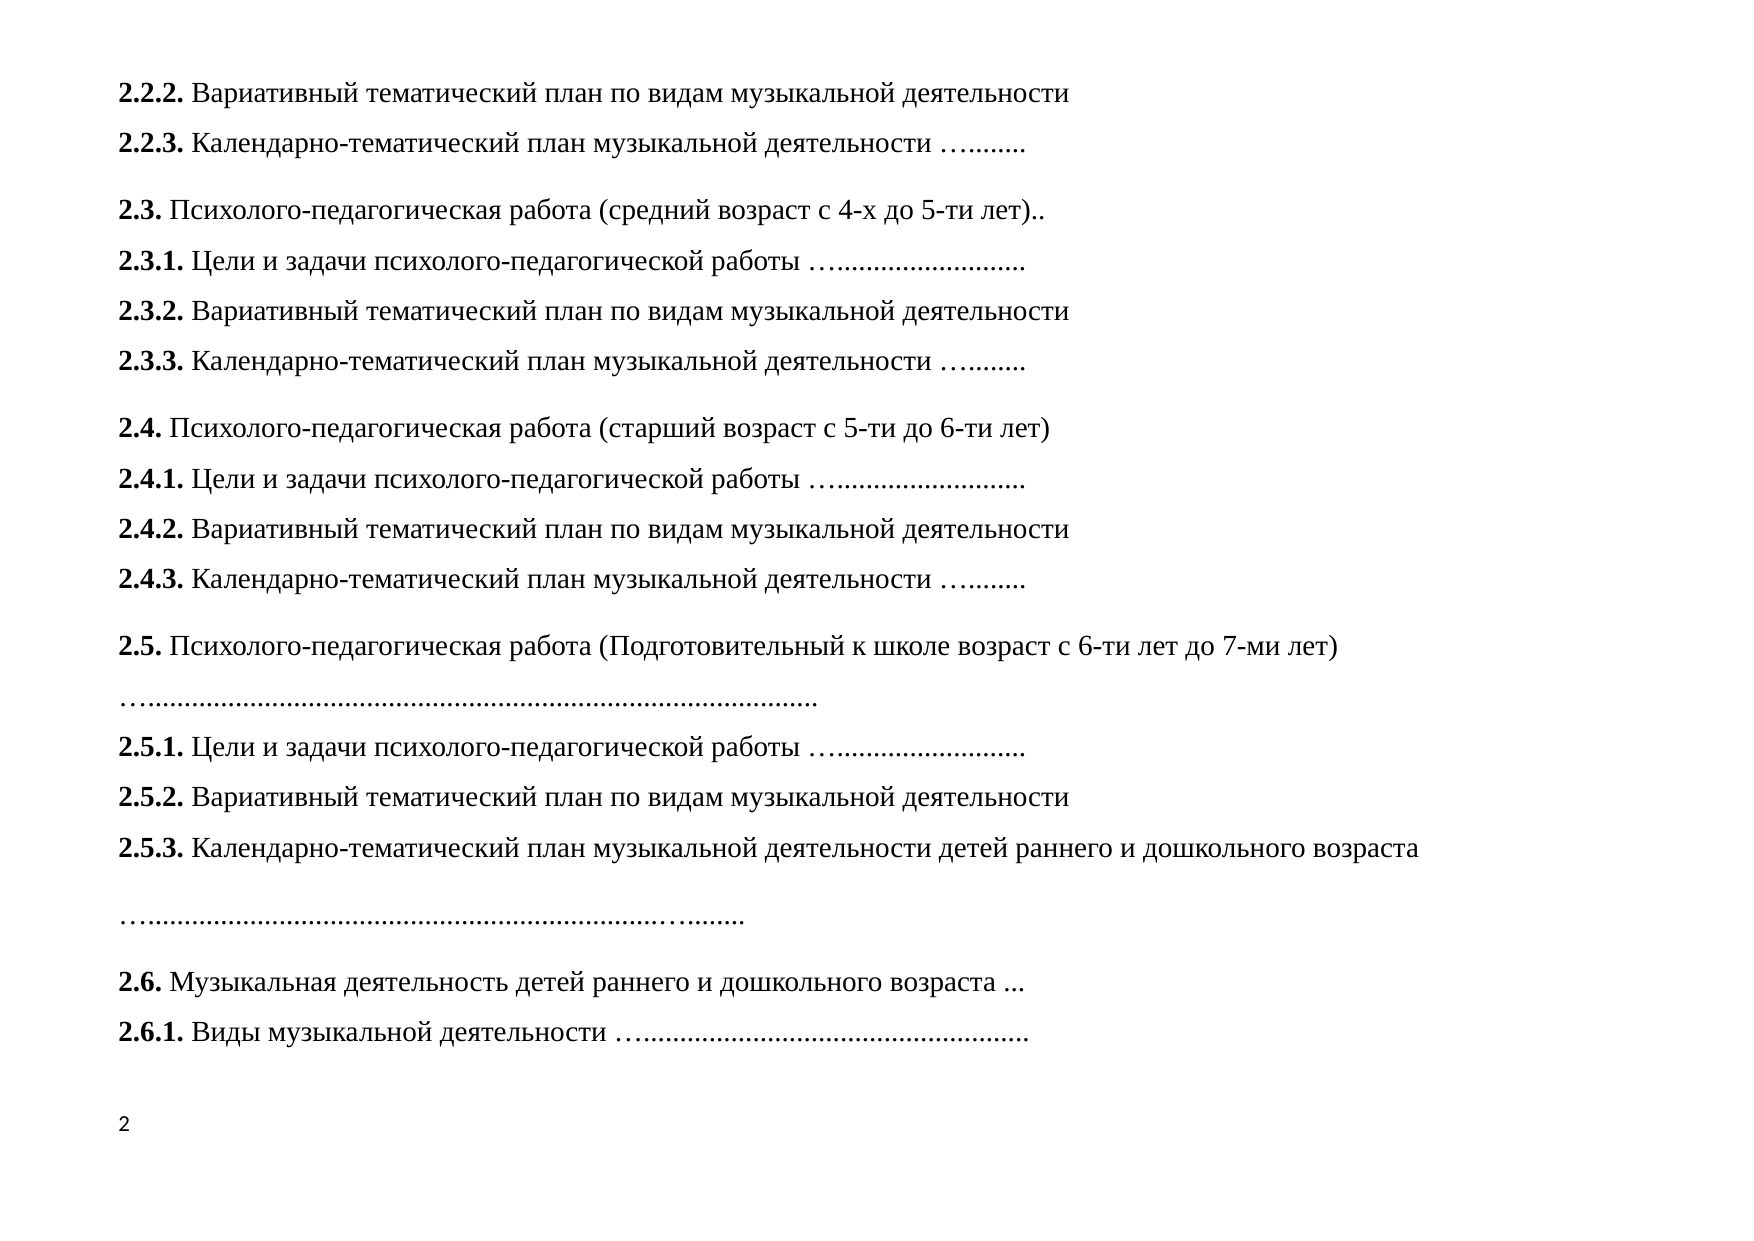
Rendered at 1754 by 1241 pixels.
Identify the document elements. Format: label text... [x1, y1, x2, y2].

text 2.2.3. Календарно-тематический план музыкальной деятельности …........ [118, 125, 1636, 159]
text 2.3.2. Вариативный тематический план по видам музыкальной деятельности [118, 293, 1636, 327]
text 2.3.1. Цели и задачи психолого-педагогической работы ….......................... [118, 243, 1636, 276]
text 2.3.3. Календарно-тематический план музыкальной деятельности …........ [118, 343, 1636, 377]
text 2.4.3. Календарно-тематический план музыкальной деятельности …........ [118, 561, 1636, 595]
text 2.4.1. Цели и задачи психолого-педагогической работы ….......................... [118, 461, 1636, 494]
text 2.2.2. Вариативный тематический план по видам музыкальной деятельности [118, 75, 1636, 108]
text 2.5. Психолого-педагогическая работа (Подготовительный к школе возраст с 6-ти лет до 7-ми лет) …............................................................................................ [118, 628, 1636, 712]
text 2.6. Музыкальная деятельность детей раннего и дошкольного возраста ... [118, 964, 1636, 997]
text 2.4.2. Вариативный тематический план по видам музыкальной деятельности [118, 511, 1636, 544]
text 2.5.1. Цели и задачи психолого-педагогической работы ….......................... [118, 729, 1636, 763]
text 2.4. Психолого-педагогическая работа (старший возраст с 5-ти до 6-ти лет) [118, 410, 1636, 444]
text 2.6.1. Виды музыкальной деятельности …..................................................... [118, 1014, 1636, 1048]
text 2.3. Психолого-педагогическая работа (средний возраст с 4-х до 5-ти лет).. [118, 192, 1636, 226]
text 2.5.3. Календарно-тематический план музыкальной деятельности детей раннего и дошкольного возраста …......................................................................…........ [118, 830, 1636, 930]
text 2.5.2. Вариативный тематический план по видам музыкальной деятельности [118, 779, 1636, 813]
